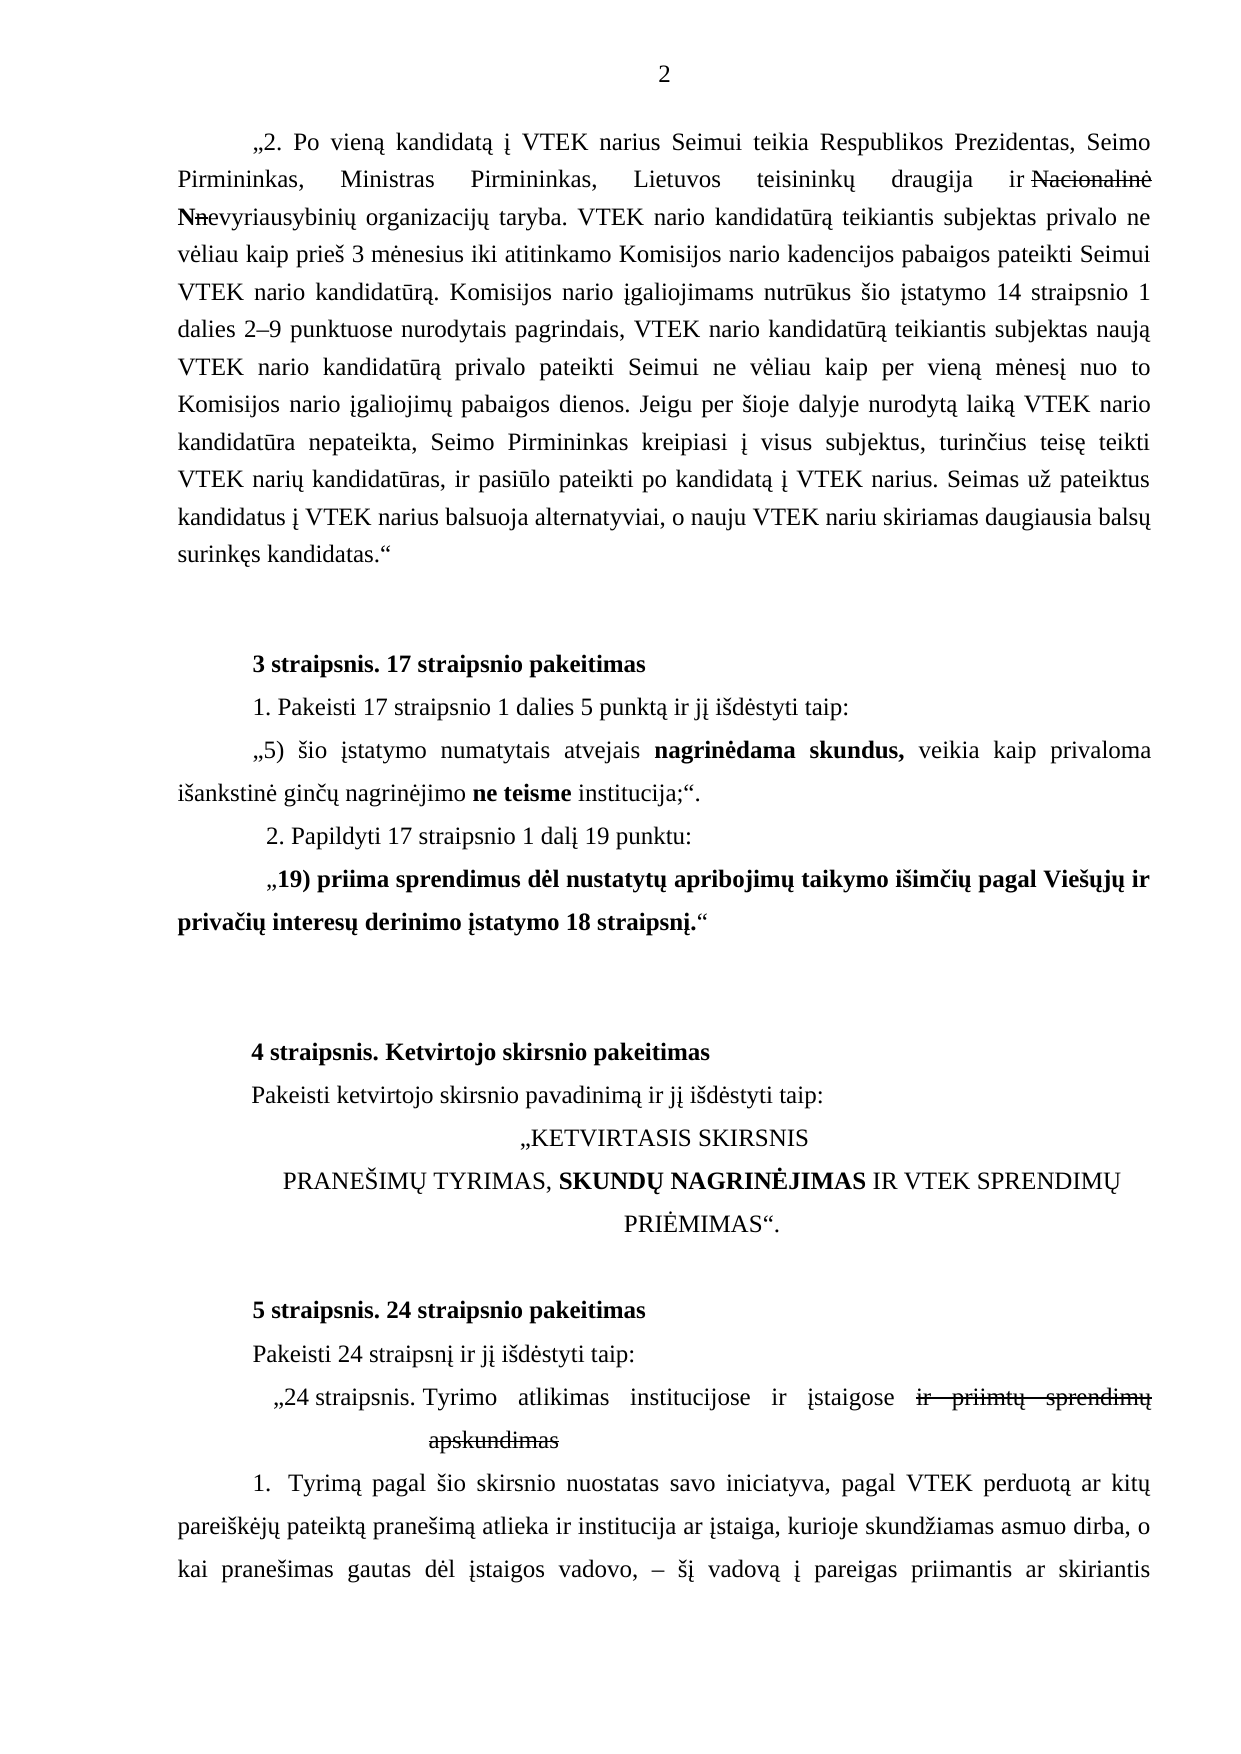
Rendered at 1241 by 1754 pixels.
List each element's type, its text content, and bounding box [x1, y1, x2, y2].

text 4 straipsnis. Ketvirtojo skirsnio pakeitimas [251, 1037, 1152, 1066]
text PRIĖMIMAS“. [252, 1209, 1152, 1238]
text 5 straipsnis. 24 straipsnio pakeitimas [252, 1296, 1152, 1324]
text „19) priima sprendimus dėl nustatytų apribojimų taikymo išimčių pagal Viešųjų ir privačių interesų derinimo įstatymo 18 straipsnį.“ [177, 864, 1152, 936]
text „2. Po vieną kandidatą į VTEK narius Seimui teikia Respublikos Prezidentas, Seimo Pirmininkas, Ministras Pirmininkas, Lietuvos teisininkų draugija ir Nacionalinė Nnevyriausybinių organizacijų taryba. VTEK nario kandidatūrą teikiantis subjektas privalo ne vėliau kaip prieš 3 mėnesius iki atitinkamo Komisijos nario kadencijos pabaigos pateikti Seimui VTEK nario kandidatūrą. Komisijos nario įgaliojimams nutrūkus šio įstatymo 14 straipsnio 1 dalies 2–9 punktuose nurodytais pagrindais, VTEK nario kandidatūrą teikiantis subjektas naują VTEK nario kandidatūrą privalo pateikti Seimui ne vėliau kaip per vieną mėnesį nuo to Komisijos nario įgaliojimų pabaigos dienos. Jeigu per šioje dalyje nurodytą laiką VTEK nario kandidatūra nepateikta, Seimo Pirmininkas kreipiasi į visus subjektus, turinčius teisę teikti VTEK narių kandidatūras, ir pasiūlo pateikti po kandidatą į VTEK narius. Seimas už pateiktus kandidatus į VTEK narius balsuoja alternatyviai, o nauju VTEK nariu skiriamas daugiausia balsų surinkęs kandidatas.“ [177, 118, 1152, 568]
text „KETVIRTASIS SKIRSNIS [177, 1123, 1152, 1152]
text „5) šio įstatymo numatytais atvejais nagrinėdama skundus, veikia kaip privaloma išankstinė ginčų nagrinėjimo ne teisme institucija;“. [177, 735, 1152, 807]
text Pakeisti ketvirtojo skirsnio pavadinimą ir jį išdėstyti taip: [177, 1080, 1152, 1109]
text Pakeisti 24 straipsnį ir jį išdėstyti taip: [177, 1339, 1152, 1367]
text „24 straipsnis. Tyrimo atlikimas institucijose ir įstaigose ir priimtų sprendimų apskundimas [252, 1382, 1152, 1454]
text PRANEŠIMŲ TYRIMAS, SKUNDŲ NAGRINĖJIMAS IR VTEK SPRENDIMŲ [252, 1166, 1152, 1195]
text 1. Tyrimą pagal šio skirsnio nuostatas savo iniciatyva, pagal VTEK perduotą ar kitų pareiškėjų pateiktą pranešimą atlieka ir institucija ar įstaiga, kurioje skundžiamas asmuo dirba, o kai pranešimas gautas dėl įstaigos vadovo, – šį vadovą į pareigas priimantis ar skiriantis [177, 1468, 1152, 1583]
text 1. Pakeisti 17 straipsnio 1 dalies 5 punktą ir jį išdėstyti taip: [177, 692, 1152, 721]
text 2. Papildyti 17 straipsnio 1 dalį 19 punktu: [177, 821, 1152, 850]
text 3 straipsnis. 17 straipsnio pakeitimas [252, 649, 1152, 677]
